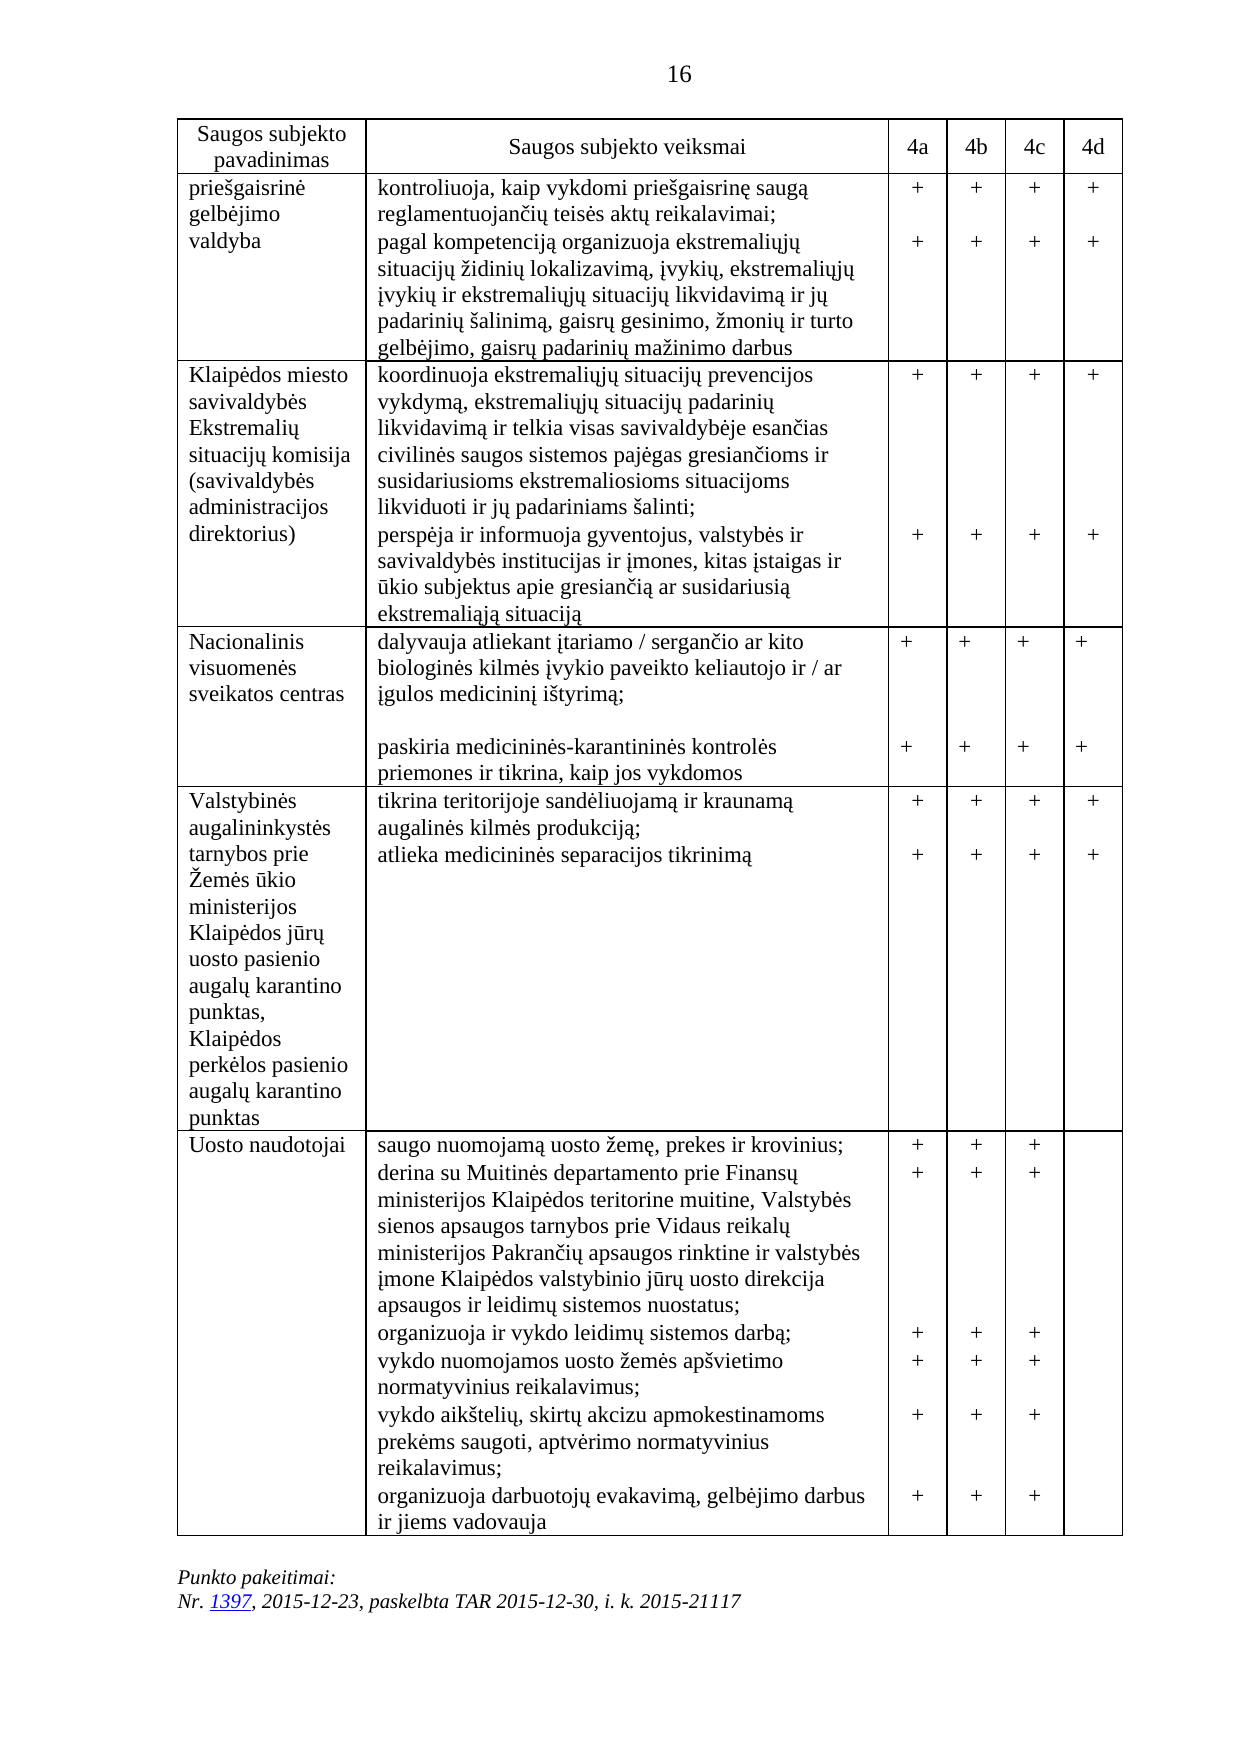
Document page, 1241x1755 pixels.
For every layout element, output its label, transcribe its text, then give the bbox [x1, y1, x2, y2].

table_cell + [889, 1158, 946, 1318]
table_cell + [948, 227, 1005, 360]
table_cell + [948, 1132, 1005, 1158]
table_cell + + [948, 628, 1005, 786]
table_cell + [948, 1346, 1005, 1400]
table_cell + [1006, 227, 1063, 360]
table_cell [1065, 1400, 1122, 1480]
table_cell organizuoja darbuotojų evakavimą, gelbėjimo darbus ir jiems vadovauja [367, 1480, 888, 1535]
table_cell + [948, 362, 1005, 520]
table_cell + [1065, 520, 1122, 626]
table_cell + [948, 1480, 1005, 1535]
table_cell + + [889, 628, 946, 786]
table_cell + [889, 1400, 946, 1480]
table_cell atlieka medicininės separacijos tikrinimą [367, 840, 888, 1130]
table_cell dalyvauja atliekant įtariamo / sergančio ar kito biologinės kilmės įvykio paveikto keliautojo ir / ar įgulos medicininį ištyrimą; paskiria medicininės-karantininės kontrolės priemones ir tikrina, kaip jos vykdomos [367, 628, 888, 786]
table_cell + [1065, 787, 1122, 840]
table_cell + [948, 174, 1005, 227]
table_cell organizuoja ir vykdo leidimų sistemos darbą; [367, 1318, 888, 1346]
table_cell + + [1006, 628, 1063, 786]
table_cell + [1006, 362, 1063, 520]
table_cell + [889, 1480, 946, 1535]
table_cell + [889, 787, 946, 840]
table_cell perspėja ir informuoja gyventojus, valstybės ir savivaldybės institucijas ir įmones, kitas įstaigas ir ūkio subjektus apie gresiančią ar susidariusią ekstremaliąją situaciją [367, 520, 888, 626]
table_cell + [1006, 1132, 1063, 1158]
text Punkto pakeitimai: [177, 1565, 1181, 1589]
table_cell + [1006, 1480, 1063, 1535]
table_cell + [948, 787, 1005, 840]
table_header 4c [1006, 120, 1063, 172]
table_cell + [1006, 1158, 1063, 1318]
table_cell [1065, 1158, 1122, 1318]
table_cell + [948, 1158, 1005, 1318]
table_cell [1065, 1480, 1122, 1535]
table_cell + [948, 1400, 1005, 1480]
table_cell priešgaisrinė gelbėjimo valdyba [178, 174, 365, 360]
table_cell Nacionalinis visuomenės sveikatos centras [178, 627, 365, 786]
table_cell + [1065, 840, 1122, 1130]
table_cell derina su Muitinės departamento prie Finansų ministerijos Klaipėdos teritorine muitine, Valstybės sienos apsaugos tarnybos prie Vidaus reikalų ministerijos Pakrančių apsaugos rinktine ir valstybės įmone Klaipėdos valstybinio jūrų uosto direkcija apsaugos ir leidimų sistemos nuostatus; [367, 1158, 888, 1318]
table_header 4b [948, 120, 1005, 172]
table_cell + [889, 520, 946, 626]
table_cell + [1006, 174, 1063, 227]
table_cell + [1065, 174, 1122, 227]
table_cell + [889, 174, 946, 227]
table_cell Uosto naudotojai [178, 1131, 365, 1535]
table_cell + [1065, 362, 1122, 520]
table_cell + [889, 1318, 946, 1346]
table_cell + [1006, 1400, 1063, 1480]
table_cell vykdo aikštelių, skirtų akcizu apmokestinamoms prekėms saugoti, aptvėrimo normatyvinius reikalavimus; [367, 1400, 888, 1480]
table_cell + [889, 840, 946, 1130]
table_cell tikrina teritorijoje sandėliuojamą ir kraunamą augalinės kilmės produkciją; [367, 787, 888, 840]
table_cell Valstybinės augalininkystės tarnybos prie Žemės ūkio ministerijos Klaipėdos jūrų uosto pasienio augalų karantino punktas, Klaipėdos perkėlos pasienio augalų karantino punktas [178, 787, 365, 1130]
table_cell + [1065, 227, 1122, 360]
table_cell + [889, 1132, 946, 1158]
table_cell kontroliuoja, kaip vykdomi priešgaisrinę saugą reglamentuojančių teisės aktų reikalavimai; [367, 174, 888, 227]
table_cell [1065, 1132, 1122, 1158]
table_cell [1065, 1318, 1122, 1346]
table_cell + + [1065, 628, 1122, 786]
table_cell + [889, 362, 946, 520]
table_cell koordinuoja ekstremaliųjų situacijų prevencijos vykdymą, ekstremaliųjų situacijų padarinių likvidavimą ir telkia visas savivaldybėje esančias civilinės saugos sistemos pajėgas gresiančioms ir susidariusioms ekstremaliosioms situacijoms likviduoti ir jų padariniams šalinti; [367, 362, 888, 520]
table_cell pagal kompetenciją organizuoja ekstremaliųjų situacijų židinių lokalizavimą, įvykių, ekstremaliųjų įvykių ir ekstremaliųjų situacijų likvidavimą ir jų padarinių šalinimą, gaisrų gesinimo, žmonių ir turto gelbėjimo, gaisrų padarinių mažinimo darbus [367, 227, 888, 360]
table_cell + [1006, 787, 1063, 840]
table_cell + [1006, 520, 1063, 626]
table_cell + [948, 840, 1005, 1130]
table_cell Klaipėdos miesto savivaldybės Ekstremalių situacijų komisija (savivaldybės administracijos direktorius) [178, 361, 365, 626]
table_header 4d [1065, 120, 1122, 172]
table_cell + [889, 1346, 946, 1400]
table_cell + [1006, 1318, 1063, 1346]
table_cell + [1006, 1346, 1063, 1400]
table_cell + [948, 520, 1005, 626]
table_cell vykdo nuomojamos uosto žemės apšvietimo normatyvinius reikalavimus; [367, 1346, 888, 1400]
table_cell + [1006, 840, 1063, 1130]
table_cell [1065, 1346, 1122, 1400]
table_cell + [948, 1318, 1005, 1346]
table_header 4a [889, 120, 946, 172]
table_cell saugo nuomojamą uosto žemę, prekes ir krovinius; [367, 1132, 888, 1158]
table_cell + [889, 227, 946, 360]
table_header Saugos subjekto pavadinimas [178, 120, 365, 172]
text Nr. 1397, 2015-12-23, paskelbta TAR 2015-12-30, i. k. 2015-21117 [177, 1589, 1181, 1613]
table_header Saugos subjekto veiksmai [367, 120, 888, 172]
